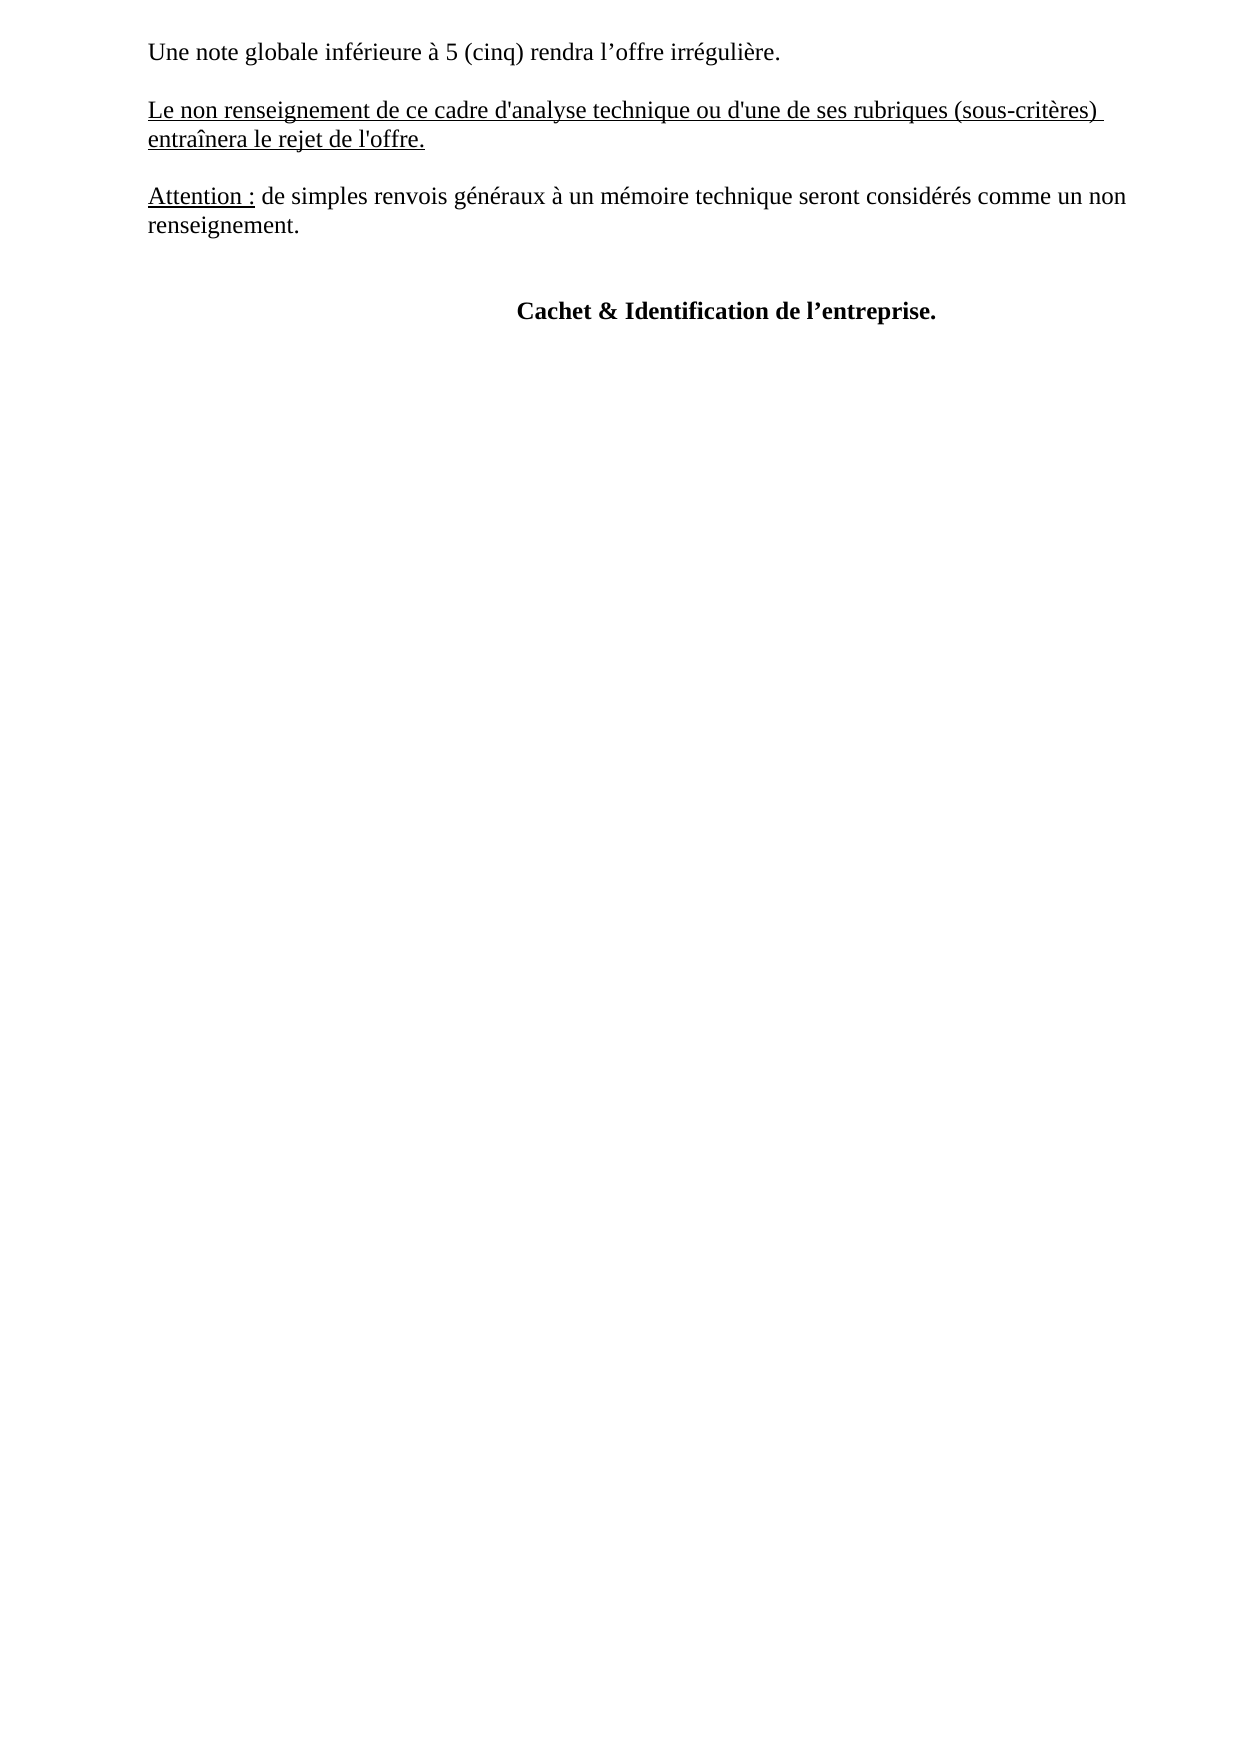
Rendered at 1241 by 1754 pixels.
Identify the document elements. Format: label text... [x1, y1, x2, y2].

text Une note globale inférieure à 5 (cinq) rendra l’offre irrégulière. [148, 37, 1144, 66]
text Attention : de simples renvois généraux à un mémoire technique seront considérés comme un non renseignement. [148, 152, 1144, 239]
text Le non renseignement de ce cadre d'analyse technique ou d'une de ses rubriques (sous-critères) entraînera le rejet de l'offre. [148, 66, 1144, 152]
text Cachet & Identification de l’entreprise. [148, 296, 1144, 325]
